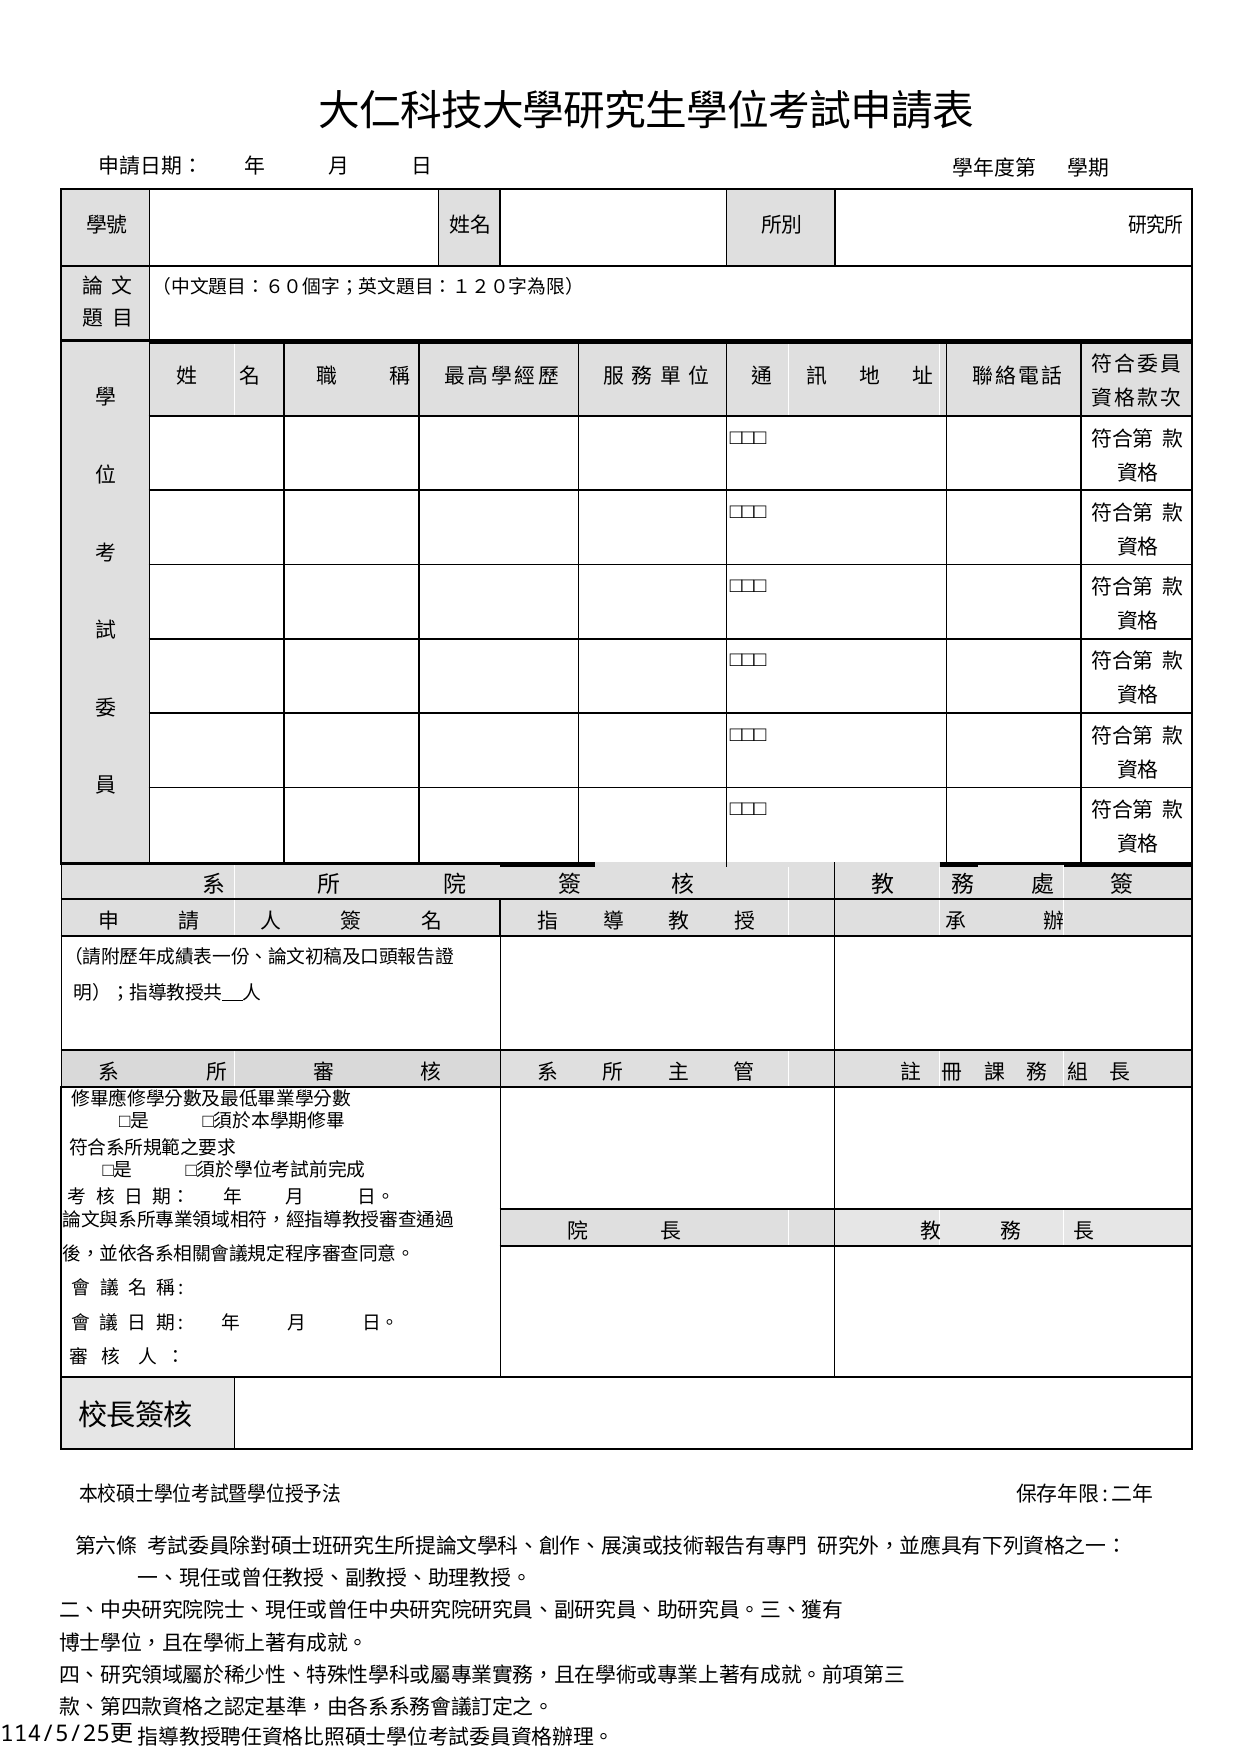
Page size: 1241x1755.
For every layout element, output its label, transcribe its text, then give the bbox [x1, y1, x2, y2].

table_cell [285, 565, 418, 638]
table_cell [579, 714, 726, 787]
table_cell [789, 1210, 834, 1245]
table_cell 姓 [150, 344, 201, 415]
table_cell [789, 900, 834, 935]
table_cell 符合第 款資格 [1082, 640, 1191, 712]
table_cell 指 [501, 900, 595, 935]
table_cell [420, 640, 578, 712]
table_cell [789, 1051, 834, 1086]
table_cell [150, 491, 283, 564]
table_cell [726, 867, 788, 898]
table_cell [201, 344, 234, 415]
table_cell [947, 417, 1080, 489]
table_cell 註 [896, 1051, 939, 1086]
table_cell 論 文題 目 [62, 267, 149, 339]
table_cell 校長簽核 [62, 1378, 234, 1448]
table_cell [501, 937, 834, 1049]
table_cell □□□ [727, 714, 946, 787]
table_header [501, 190, 726, 265]
table_cell [947, 491, 1080, 564]
table_cell [835, 937, 1191, 1049]
table_cell [420, 565, 578, 638]
table_cell 院 [442, 865, 500, 898]
table_cell 系 [501, 1051, 595, 1086]
table_cell [789, 867, 834, 898]
table_cell [149, 1051, 201, 1086]
table_cell 最高學經歷 [420, 344, 578, 415]
table_cell 名 [419, 900, 442, 935]
table_cell 務 [940, 867, 978, 898]
table_cell 通 [727, 344, 788, 415]
table_cell 教 [896, 1210, 939, 1245]
table_cell [420, 714, 578, 787]
table_cell [579, 565, 726, 638]
table_cell 址 [896, 344, 939, 415]
table_cell [940, 344, 946, 415]
table_cell 學位考試委員 [62, 342, 149, 862]
table_cell [595, 867, 642, 898]
table_cell [235, 865, 259, 898]
table_cell 課 [978, 1051, 1022, 1086]
table_cell □□□ [727, 565, 946, 638]
table_cell [1099, 900, 1191, 935]
table_cell 教 [835, 867, 896, 898]
table_cell [442, 1051, 500, 1086]
table_cell [501, 1247, 834, 1376]
table_cell [149, 865, 201, 898]
table_cell 聯絡電話 [947, 344, 1080, 415]
table_cell 服 務 單 位 [579, 344, 726, 415]
table_cell 簽 [339, 900, 375, 935]
table_cell 符合第 款資格 [1082, 417, 1191, 489]
table_cell 核 [642, 867, 726, 898]
table_cell [235, 1051, 259, 1086]
table_cell [375, 1051, 419, 1086]
table_cell 人 [259, 900, 284, 935]
table_header 學號 [62, 190, 149, 265]
table_cell 長 [642, 1210, 726, 1245]
table_cell [579, 417, 726, 489]
table_cell [947, 788, 1080, 862]
table_cell □□□ [727, 640, 946, 712]
table_cell 主 [642, 1051, 726, 1086]
table_cell 所 [284, 865, 339, 898]
table_cell 修畢應修學分數及最低畢業學分數 □是 □須於本學期修畢 符合系所規範之要求 □是 □須於學位考試前完成 考 核 日 期： 年 月 日。 論文與系所專業領域相符，經指導教授審查通過 後，並依各系相關會議規定程序審查同意。會 議 名 稱: 會 議 日 期: 年 月 日。審 核 人 ： [62, 1088, 500, 1376]
table_cell 符合第 款資格 [1082, 491, 1191, 564]
table_header 研究所 [836, 190, 1191, 265]
table_cell □□□ [727, 417, 946, 489]
table_cell 務 [978, 1210, 1022, 1245]
table_cell （請附歷年成績表一份、論文初稿及口頭報告證明）；指導教授共 人 [62, 937, 500, 1049]
table_header [150, 190, 438, 265]
table_cell □□□ [727, 491, 946, 564]
table_cell 教 [642, 900, 726, 935]
table_cell [375, 865, 419, 898]
table_cell 系 [201, 865, 234, 898]
text 指導教授聘任資格比照碩士學位考試委員資格辦理。 [138, 1723, 1196, 1749]
table_cell [201, 900, 234, 935]
table_cell [259, 344, 283, 415]
table_cell 所 [595, 1051, 642, 1086]
text 一、現任或曾任教授、副教授、助理教授。 [138, 1561, 1196, 1591]
text 第六條 考試委員除對碩士班研究生所提論文學科、創作、展演或技術報告有專門 研究外，並應具有下列資格之一： [75, 1529, 1196, 1559]
text 大仁科技大學研究生學位考試申請表 [96, 77, 1196, 137]
text 114/5/25更新 [0, 1723, 138, 1746]
text 四、研究領域屬於稀少性、特殊性學科或屬專業實務，且在學術或專業上著有成就。前項第三款、第四款資格之認定基準，由各系系務會議訂定之。 [59, 1658, 911, 1721]
table_cell [285, 788, 418, 862]
table_cell [339, 1051, 375, 1086]
table_cell [150, 714, 283, 787]
table_header 所別 [727, 190, 834, 265]
table_cell [375, 900, 419, 935]
table_cell [285, 491, 418, 564]
table_cell 組 [1064, 1051, 1099, 1086]
table_cell 符合第 款資格 [1082, 714, 1191, 787]
table_cell [595, 1210, 642, 1245]
table_cell 冊 [940, 1051, 978, 1086]
text 二、中央研究院院士、現任或曾任中央研究院研究員、副研究員、助研究員。三、獲有博士學位，且在學術上著有成就。 [59, 1593, 848, 1656]
table_cell 職 稱 [285, 344, 418, 415]
table_cell 訊 [789, 344, 835, 415]
table_cell 辦 [1022, 900, 1063, 935]
table_cell 長 [1099, 1051, 1191, 1086]
table_cell [947, 640, 1080, 712]
table_cell 審 [284, 1051, 339, 1086]
table_cell [150, 640, 283, 712]
text 學年度第 學期 [59, 151, 1110, 182]
table_cell （中文題目：６０個字；英文題目：１２０字為限） [150, 267, 1191, 339]
table_cell □□□ [727, 788, 946, 862]
table_cell [235, 900, 259, 935]
table_cell [978, 865, 1022, 898]
table_cell 申 [62, 900, 149, 935]
table_cell [835, 1088, 1191, 1208]
table_cell 導 [595, 900, 642, 935]
table_cell 務 [1022, 1051, 1063, 1086]
table_cell [726, 1210, 788, 1245]
table_cell 所 [201, 1051, 234, 1086]
table_cell [947, 565, 1080, 638]
table_cell 院 [501, 1210, 595, 1245]
table_header 姓名 [439, 190, 499, 265]
table_cell 符合第 款資格 [1082, 788, 1191, 862]
table_cell 簽 [500, 867, 595, 898]
table_cell [259, 865, 284, 898]
table_cell 符合第 款資格 [1082, 565, 1191, 638]
table_cell 授 [726, 900, 788, 935]
table_cell [835, 1247, 1191, 1376]
table_cell [579, 788, 726, 862]
table_cell [419, 865, 442, 898]
text 本校碩士學位考試暨學位授予法 保存年限:二年 [79, 1477, 1196, 1507]
table_cell 管 [726, 1051, 788, 1086]
table_cell [285, 714, 418, 787]
table_cell [835, 1051, 896, 1086]
table_cell 簽 [1099, 867, 1191, 898]
table_cell [579, 491, 726, 564]
table_cell [150, 565, 283, 638]
table_cell [1064, 900, 1099, 935]
table_cell 核 [419, 1051, 442, 1086]
table_cell 符合委員資格款次 [1082, 344, 1191, 415]
table_cell [835, 900, 896, 935]
table_cell [420, 417, 578, 489]
table_cell [150, 417, 283, 489]
table_cell 承 [940, 900, 978, 935]
table_cell [259, 1051, 284, 1086]
table_cell 地 [835, 344, 896, 415]
table_cell [896, 900, 939, 935]
table_cell [62, 865, 149, 898]
table_cell [420, 788, 578, 862]
table_cell 系 [62, 1051, 149, 1086]
table_cell [235, 1378, 1191, 1448]
table_cell [284, 900, 339, 935]
table_cell [420, 491, 578, 564]
table_cell [442, 900, 499, 935]
table_cell [285, 640, 418, 712]
table_cell [940, 1210, 978, 1245]
text 申請日期： 年 月 日 [98, 153, 468, 178]
table_cell [1099, 1210, 1191, 1245]
table_cell [339, 865, 375, 898]
table_cell [1064, 867, 1099, 898]
table_cell [501, 1088, 834, 1208]
table_cell [835, 1210, 896, 1245]
table_cell [579, 640, 726, 712]
table_cell 處 [1022, 865, 1063, 898]
table_cell [1022, 1210, 1063, 1245]
table_cell [150, 788, 283, 862]
table_cell [896, 867, 939, 898]
table_cell [978, 900, 1022, 935]
table_cell 長 [1064, 1210, 1099, 1245]
table_cell 名 [235, 344, 259, 415]
table_cell 請 [149, 900, 201, 935]
table_cell [285, 417, 418, 489]
table_cell [947, 714, 1080, 787]
